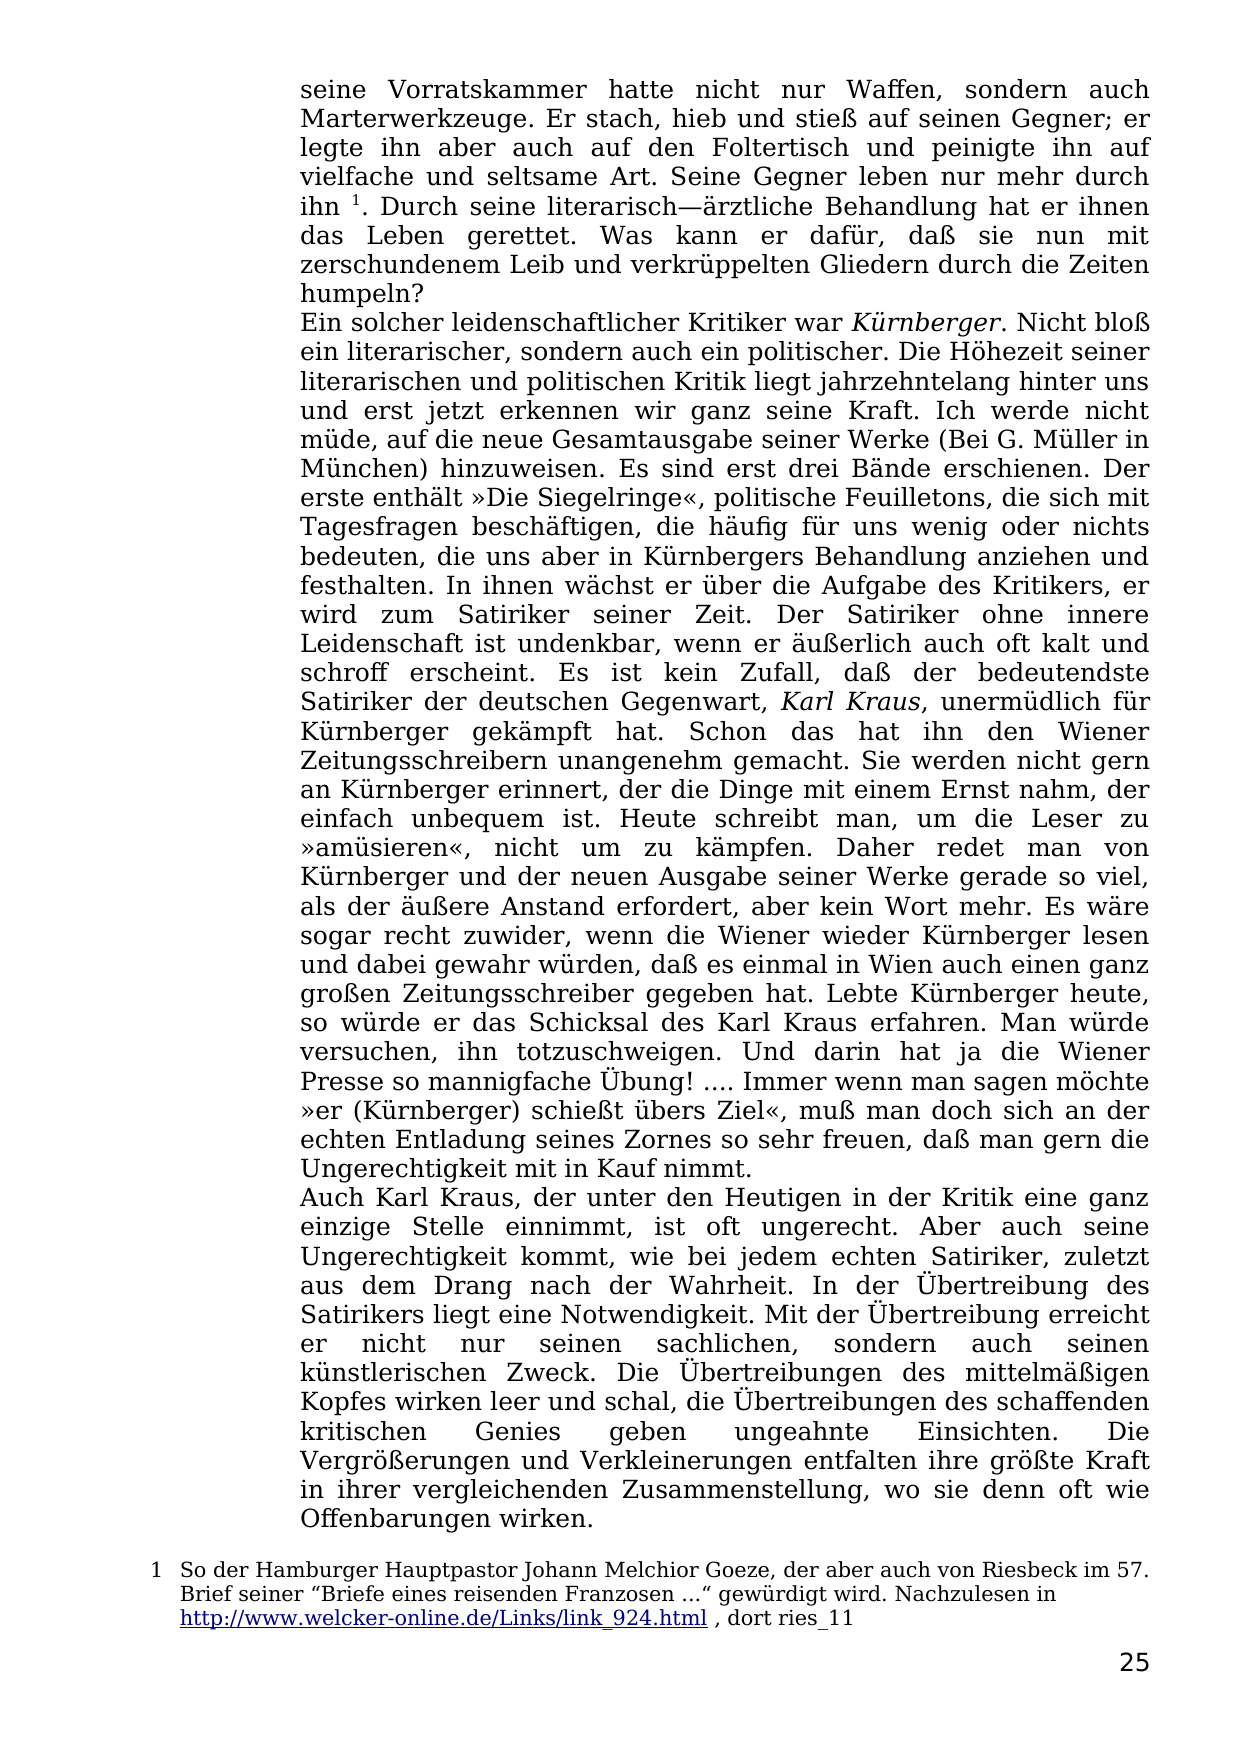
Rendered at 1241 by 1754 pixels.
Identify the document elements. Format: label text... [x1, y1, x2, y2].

text Auch Karl Kraus, der unter den Heutigen in der Kritik eine ganz einzige Stelle einnimmt, ist oft ungerecht. Aber auch seine Ungerechtigkeit kommt, wie bei jedem echten Satiriker, zuletzt aus dem Drang nach der Wahrheit. In der Übertreibung des Satirikers liegt eine Notwendigkeit. Mit der Übertreibung erreicht er nicht nur seinen sachlichen, sondern auch seinen künstlerischen Zweck. Die Übertreibungen des mittelmäßigen Kopfes wirken leer und schal, die Übertreibungen des schaffenden kritischen Genies geben ungeahnte Einsichten. Die Vergrößerungen und Verkleinerungen entfalten ihre größte Kraft in ihrer vergleichenden Zusammenstellung, wo sie denn oft wie Offenbarungen wirken. [300, 1183, 1151, 1533]
text seine Vorratskammer hatte nicht nur Waffen, sondern auch Marterwerkzeuge. Er stach, hieb und stieß auf seinen Gegner; er legte ihn aber auch auf den Foltertisch und peinigte ihn auf vielfache und seltsame Art. Seine Gegner leben nur mehr durch ihn . Durch seine literarisch—ärztliche Behandlung hat er ihnen das Leben gerettet. Was kann er dafür, daß sie nun mit zerschundenem Leib und verkrüppelten Gliedern durch die Zeiten humpeln? [300, 75, 1151, 308]
text So der Hamburger Hauptpastor Johann Melchior Goeze, der aber auch von Riesbeck im 57. Brief seiner “Briefe eines reisenden Franzosen ...“ gewürdigt wird. Nachzulesen in http://www.welcker-online.de/Links/link_924.html , dort ries_11 [150, 1558, 1151, 1631]
text Ein solcher leidenschaftlicher Kritiker war Kürnberger. Nicht bloß ein literarischer, sondern auch ein politischer. Die Höhezeit seiner literarischen und politischen Kritik liegt jahrzehntelang hinter uns und erst jetzt erkennen wir ganz seine Kraft. Ich werde nicht müde, auf die neue Gesamtausgabe seiner Werke (Bei G. Müller in München) hinzuweisen. Es sind erst drei Bände erschienen. Der erste enthält »Die Siegelringe«, politische Feuilletons, die sich mit Tagesfragen beschäftigen, die häufig für uns wenig oder nichts bedeuten, die uns aber in Kürnbergers Behandlung anziehen und festhalten. In ihnen wächst er über die Aufgabe des Kritikers, er wird zum Satiriker seiner Zeit. Der Satiriker ohne innere Leidenschaft ist undenkbar, wenn er äußerlich auch oft kalt und schroff erscheint. Es ist kein Zufall, daß der bedeutendste Satiriker der deutschen Gegenwart, Karl Kraus, unermüdlich für Kürnberger gekämpft hat. Schon das hat ihn den Wiener Zeitungsschreibern unangenehm gemacht. Sie werden nicht gern an Kürnberger erinnert, der die Dinge mit einem Ernst nahm, der einfach unbequem ist. Heute schreibt man, um die Leser zu »amüsieren«, nicht um zu kämpfen. Daher redet man von Kürnberger und der neuen Ausgabe seiner Werke gerade so viel, als der äußere Anstand erfordert, aber kein Wort mehr. Es wäre sogar recht zuwider, wenn die Wiener wieder Kürnberger lesen und dabei gewahr würden, daß es einmal in Wien auch einen ganz großen Zeitungsschreiber gegeben hat. Lebte Kürnberger heute, so würde er das Schicksal des Karl Kraus erfahren. Man würde versuchen, ihn totzuschweigen. Und darin hat ja die Wiener Presse so mannigfache Übung! .... Immer wenn man sagen möchte »er (Kürnberger) schießt übers Ziel«, muß man doch sich an der echten Entladung seines Zornes so sehr freuen, daß man gern die Ungerechtigkeit mit in Kauf nimmt. [300, 308, 1151, 1183]
